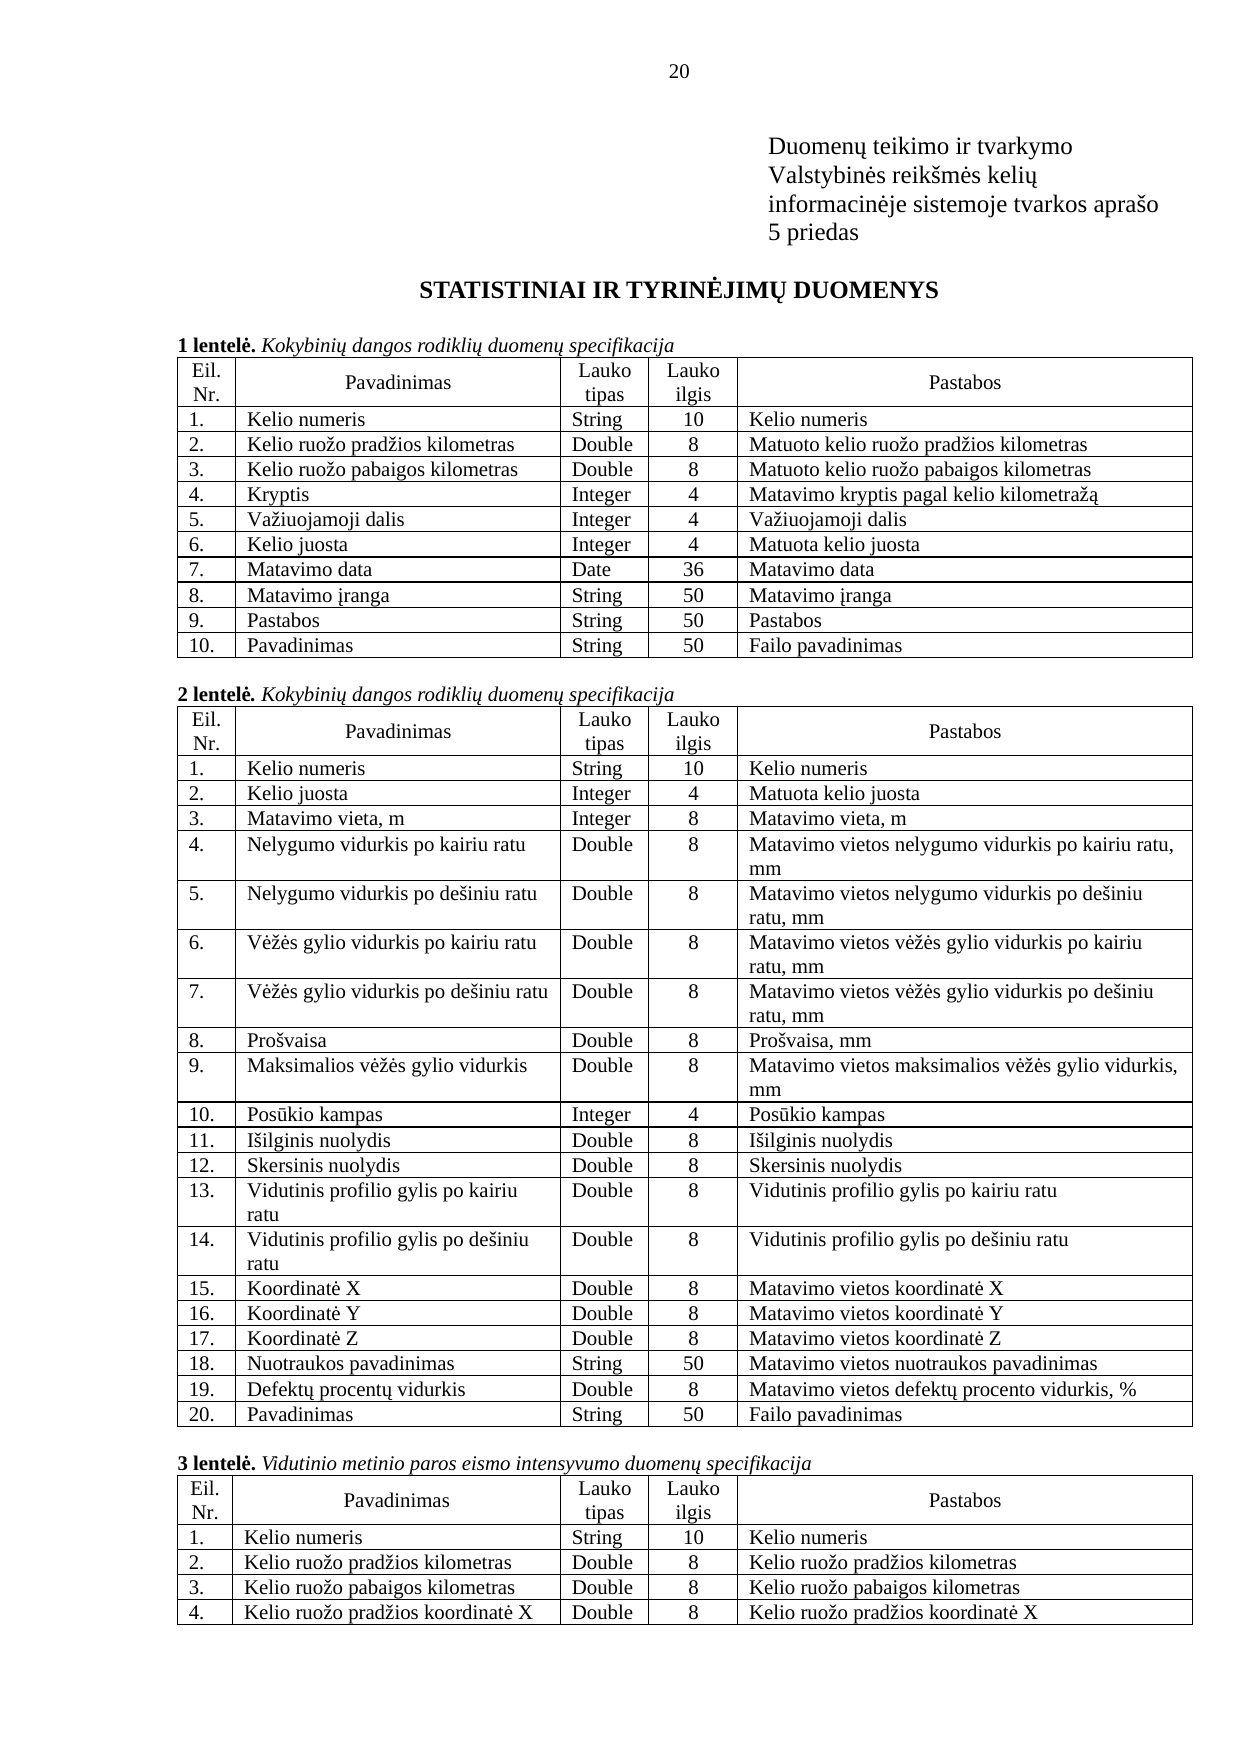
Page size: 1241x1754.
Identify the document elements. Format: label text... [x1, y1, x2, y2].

table_cell 10 [649, 1525, 737, 1549]
table_cell Matavimo vietos koordinatė X [738, 1276, 1192, 1300]
table_cell Pastabos [738, 608, 1192, 632]
table_cell Date [561, 558, 648, 581]
table_cell Defektų procentų vidurkis [236, 1376, 560, 1401]
table_cell 10 [649, 756, 737, 780]
table_cell Double [561, 979, 648, 1027]
table_header Eil. Nr. [178, 358, 235, 406]
table_cell 8 [649, 1028, 737, 1052]
table_cell 8 [649, 881, 737, 929]
table_cell 4. [178, 1600, 232, 1624]
table_cell 50 [649, 583, 737, 607]
table_cell Double [561, 457, 648, 481]
table_cell String [561, 583, 648, 607]
table_cell 1. [178, 407, 235, 431]
table_cell 2. [178, 432, 235, 456]
table_cell Kelio juosta [236, 532, 560, 556]
table_cell Vidutinis profilio gylis po dešiniu ratu [236, 1227, 560, 1275]
table_cell 8 [649, 1326, 737, 1350]
table_cell Double [561, 1326, 648, 1350]
table_cell 50 [649, 1402, 737, 1426]
table_cell Posūkio kampas [738, 1103, 1192, 1126]
table_cell 8 [649, 1153, 737, 1177]
table_header Lauko ilgis [649, 1476, 737, 1524]
table_cell Prošvaisa, mm [738, 1028, 1192, 1052]
table_cell 4 [649, 1103, 737, 1126]
table_cell Kelio numeris [738, 1525, 1192, 1549]
table_cell 3. [178, 806, 235, 830]
table_cell Koordinatė Y [236, 1301, 560, 1325]
table_cell 4 [649, 781, 737, 805]
table_cell 11. [178, 1128, 235, 1152]
table_cell 8 [649, 1178, 737, 1226]
table_cell Matuota kelio juosta [738, 781, 1192, 805]
table_cell Vėžės gylio vidurkis po dešiniu ratu [236, 979, 560, 1027]
table_cell 17. [178, 1326, 235, 1350]
table_cell Koordinatė Z [236, 1326, 560, 1350]
table_cell Matavimo data [738, 558, 1192, 581]
table_cell Matavimo vietos nelygumo vidurkis po kairiu ratu, mm [738, 831, 1192, 879]
text Duomenų teikimo ir tvarkymo Valstybinės reikšmės kelių informacinėje sistemoje tvarkos aprašo [768, 131, 1181, 217]
table_header Pastabos [738, 358, 1192, 406]
table_cell 8 [649, 930, 737, 978]
table_cell 8 [649, 1128, 737, 1152]
table_cell Integer [561, 482, 648, 506]
table_cell 8. [178, 1028, 235, 1052]
table_cell Vidutinis profilio gylis po dešiniu ratu [738, 1227, 1192, 1275]
table_cell Double [561, 1600, 648, 1624]
table_cell 3. [178, 1575, 232, 1599]
table_cell Išilginis nuolydis [236, 1128, 560, 1152]
table_cell 12. [178, 1153, 235, 1177]
table_cell 50 [649, 1351, 737, 1375]
table_cell 8 [649, 1376, 737, 1401]
table_cell String [561, 756, 648, 780]
table_cell 8 [649, 1276, 737, 1300]
table_header Pastabos [738, 707, 1192, 755]
table_cell 9. [178, 608, 235, 632]
table_cell Double [561, 1276, 648, 1300]
table_cell Matavimo vieta, m [236, 806, 560, 830]
table_cell Kryptis [236, 482, 560, 506]
table_cell Failo pavadinimas [738, 1402, 1192, 1426]
text 2 lentelė. Kokybinių dangos rodiklių duomenų specifikacija [177, 682, 1181, 706]
table_cell 19. [178, 1376, 235, 1401]
table_cell 3. [178, 457, 235, 481]
table_cell Matavimo vietos nelygumo vidurkis po dešiniu ratu, mm [738, 881, 1192, 929]
table_header Lauko tipas [561, 1476, 648, 1524]
table_cell Važiuojamoji dalis [236, 507, 560, 531]
table_cell 8 [649, 1600, 737, 1624]
table_cell Double [561, 1128, 648, 1152]
table_cell Matavimo vietos vėžės gylio vidurkis po kairiu ratu, mm [738, 930, 1192, 978]
table_cell 6. [178, 532, 235, 556]
table_cell 8 [649, 457, 737, 481]
table_cell 5. [178, 881, 235, 929]
table_cell Kelio ruožo pradžios koordinatė X [738, 1600, 1192, 1624]
table_cell Kelio numeris [236, 407, 560, 431]
table_cell 1. [178, 1525, 232, 1549]
table_cell Double [561, 1153, 648, 1177]
table_cell 4 [649, 507, 737, 531]
table_cell 10. [178, 1103, 235, 1126]
table_cell 8 [649, 432, 737, 456]
table_cell Integer [561, 1103, 648, 1126]
table_cell 5. [178, 507, 235, 531]
table_cell Double [561, 1575, 648, 1599]
table_header Lauko tipas [561, 358, 648, 406]
table_cell 8 [649, 1550, 737, 1574]
table_cell Matuoto kelio ruožo pradžios kilometras [738, 432, 1192, 456]
table_cell Double [561, 1028, 648, 1052]
table_cell 8. [178, 583, 235, 607]
table_cell Double [561, 1550, 648, 1574]
table_cell 8 [649, 979, 737, 1027]
table_cell Kelio juosta [236, 781, 560, 805]
table_cell 8 [649, 831, 737, 879]
table_cell Double [561, 432, 648, 456]
table_cell Integer [561, 806, 648, 830]
table_cell Integer [561, 781, 648, 805]
table_cell Pavadinimas [236, 1402, 560, 1426]
table_cell 7. [178, 558, 235, 581]
table_cell 6. [178, 930, 235, 978]
table_header Eil. Nr. [178, 1476, 232, 1524]
table_cell Double [561, 881, 648, 929]
table_cell Double [561, 1376, 648, 1401]
table_cell Matavimo vietos maksimalios vėžės gylio vidurkis, mm [738, 1053, 1192, 1101]
table_cell 8 [649, 1053, 737, 1101]
table_cell Važiuojamoji dalis [738, 507, 1192, 531]
table_cell Kelio ruožo pradžios kilometras [738, 1550, 1192, 1574]
table_cell Double [561, 1178, 648, 1226]
table_cell Matavimo vietos koordinatė Y [738, 1301, 1192, 1325]
table_cell Pavadinimas [236, 633, 560, 657]
table_cell 2. [178, 781, 235, 805]
table_header Lauko ilgis [649, 707, 737, 755]
text STATISTINIAI IR TYRINĖJIMŲ DUOMENYS [177, 275, 1181, 304]
table_cell 9. [178, 1053, 235, 1101]
table_cell 18. [178, 1351, 235, 1375]
table_cell Skersinis nuolydis [236, 1153, 560, 1177]
table_cell String [561, 608, 648, 632]
table_cell 20. [178, 1402, 235, 1426]
table_cell 4 [649, 532, 737, 556]
table_cell 8 [649, 806, 737, 830]
table_cell Integer [561, 507, 648, 531]
table_cell Matuoto kelio ruožo pabaigos kilometras [738, 457, 1192, 481]
table_cell 8 [649, 1575, 737, 1599]
text 3 lentelė. Vidutinio metinio paros eismo intensyvumo duomenų specifikacija [177, 1451, 1181, 1475]
table_cell 13. [178, 1178, 235, 1226]
table_cell 8 [649, 1227, 737, 1275]
table_cell Double [561, 930, 648, 978]
table_header Pastabos [738, 1476, 1192, 1524]
table_cell Kelio ruožo pabaigos kilometras [738, 1575, 1192, 1599]
table_cell Posūkio kampas [236, 1103, 560, 1126]
table_cell 36 [649, 558, 737, 581]
table_header Pavadinimas [233, 1476, 560, 1524]
table_cell Double [561, 1301, 648, 1325]
table_cell Nelygumo vidurkis po dešiniu ratu [236, 881, 560, 929]
table_cell Matavimo kryptis pagal kelio kilometražą [738, 482, 1192, 506]
table_cell Double [561, 1053, 648, 1101]
table_cell Matavimo vieta, m [738, 806, 1192, 830]
table_header Pavadinimas [236, 707, 560, 755]
table_cell 8 [649, 1301, 737, 1325]
table_cell 7. [178, 979, 235, 1027]
table_cell 4. [178, 482, 235, 506]
table_cell String [561, 633, 648, 657]
table_cell 1. [178, 756, 235, 780]
table_header Eil. Nr. [178, 707, 235, 755]
table_cell Kelio numeris [738, 407, 1192, 431]
table_cell String [561, 1402, 648, 1426]
text 5 priedas [768, 217, 1181, 246]
table_cell Kelio ruožo pradžios kilometras [233, 1550, 560, 1574]
table_cell Vėžės gylio vidurkis po kairiu ratu [236, 930, 560, 978]
table_cell 10. [178, 633, 235, 657]
table_cell Double [561, 831, 648, 879]
table_cell 50 [649, 608, 737, 632]
table_cell Nuotraukos pavadinimas [236, 1351, 560, 1375]
table_cell Koordinatė X [236, 1276, 560, 1300]
table_cell Matavimo vietos defektų procento vidurkis, % [738, 1376, 1192, 1401]
table_cell Matuota kelio juosta [738, 532, 1192, 556]
table_cell Kelio ruožo pabaigos kilometras [233, 1575, 560, 1599]
table_cell 4 [649, 482, 737, 506]
table_cell Vidutinis profilio gylis po kairiu ratu [236, 1178, 560, 1226]
table_cell Kelio numeris [738, 756, 1192, 780]
table_cell Double [561, 1227, 648, 1275]
table_cell Matavimo įranga [738, 583, 1192, 607]
table_cell 16. [178, 1301, 235, 1325]
table_cell Failo pavadinimas [738, 633, 1192, 657]
table_cell String [561, 1351, 648, 1375]
table_cell Matavimo vietos vėžės gylio vidurkis po dešiniu ratu, mm [738, 979, 1192, 1027]
table_cell Kelio ruožo pradžios kilometras [236, 432, 560, 456]
table_cell Skersinis nuolydis [738, 1153, 1192, 1177]
table_cell Integer [561, 532, 648, 556]
table_cell 15. [178, 1276, 235, 1300]
table_cell Matavimo vietos koordinatė Z [738, 1326, 1192, 1350]
table_cell Vidutinis profilio gylis po kairiu ratu [738, 1178, 1192, 1226]
table_cell 10 [649, 407, 737, 431]
table_cell 4. [178, 831, 235, 879]
table_cell Kelio numeris [233, 1525, 560, 1549]
table_cell Matavimo data [236, 558, 560, 581]
table_cell Kelio ruožo pabaigos kilometras [236, 457, 560, 481]
table_cell Kelio numeris [236, 756, 560, 780]
table_cell Maksimalios vėžės gylio vidurkis [236, 1053, 560, 1101]
table_cell Nelygumo vidurkis po kairiu ratu [236, 831, 560, 879]
table_cell Matavimo įranga [236, 583, 560, 607]
table_header Lauko ilgis [649, 358, 737, 406]
table_cell Pastabos [236, 608, 560, 632]
table_cell Išilginis nuolydis [738, 1128, 1192, 1152]
table_cell Kelio ruožo pradžios koordinatė X [233, 1600, 560, 1624]
table_cell 14. [178, 1227, 235, 1275]
table_header Pavadinimas [236, 358, 560, 406]
table_cell Prošvaisa [236, 1028, 560, 1052]
table_cell String [561, 1525, 648, 1549]
table_cell 2. [178, 1550, 232, 1574]
table_cell String [561, 407, 648, 431]
table_header Lauko tipas [561, 707, 648, 755]
table_cell Matavimo vietos nuotraukos pavadinimas [738, 1351, 1192, 1375]
text 1 lentelė. Kokybinių dangos rodiklių duomenų specifikacija [177, 332, 1181, 357]
table_cell 50 [649, 633, 737, 657]
